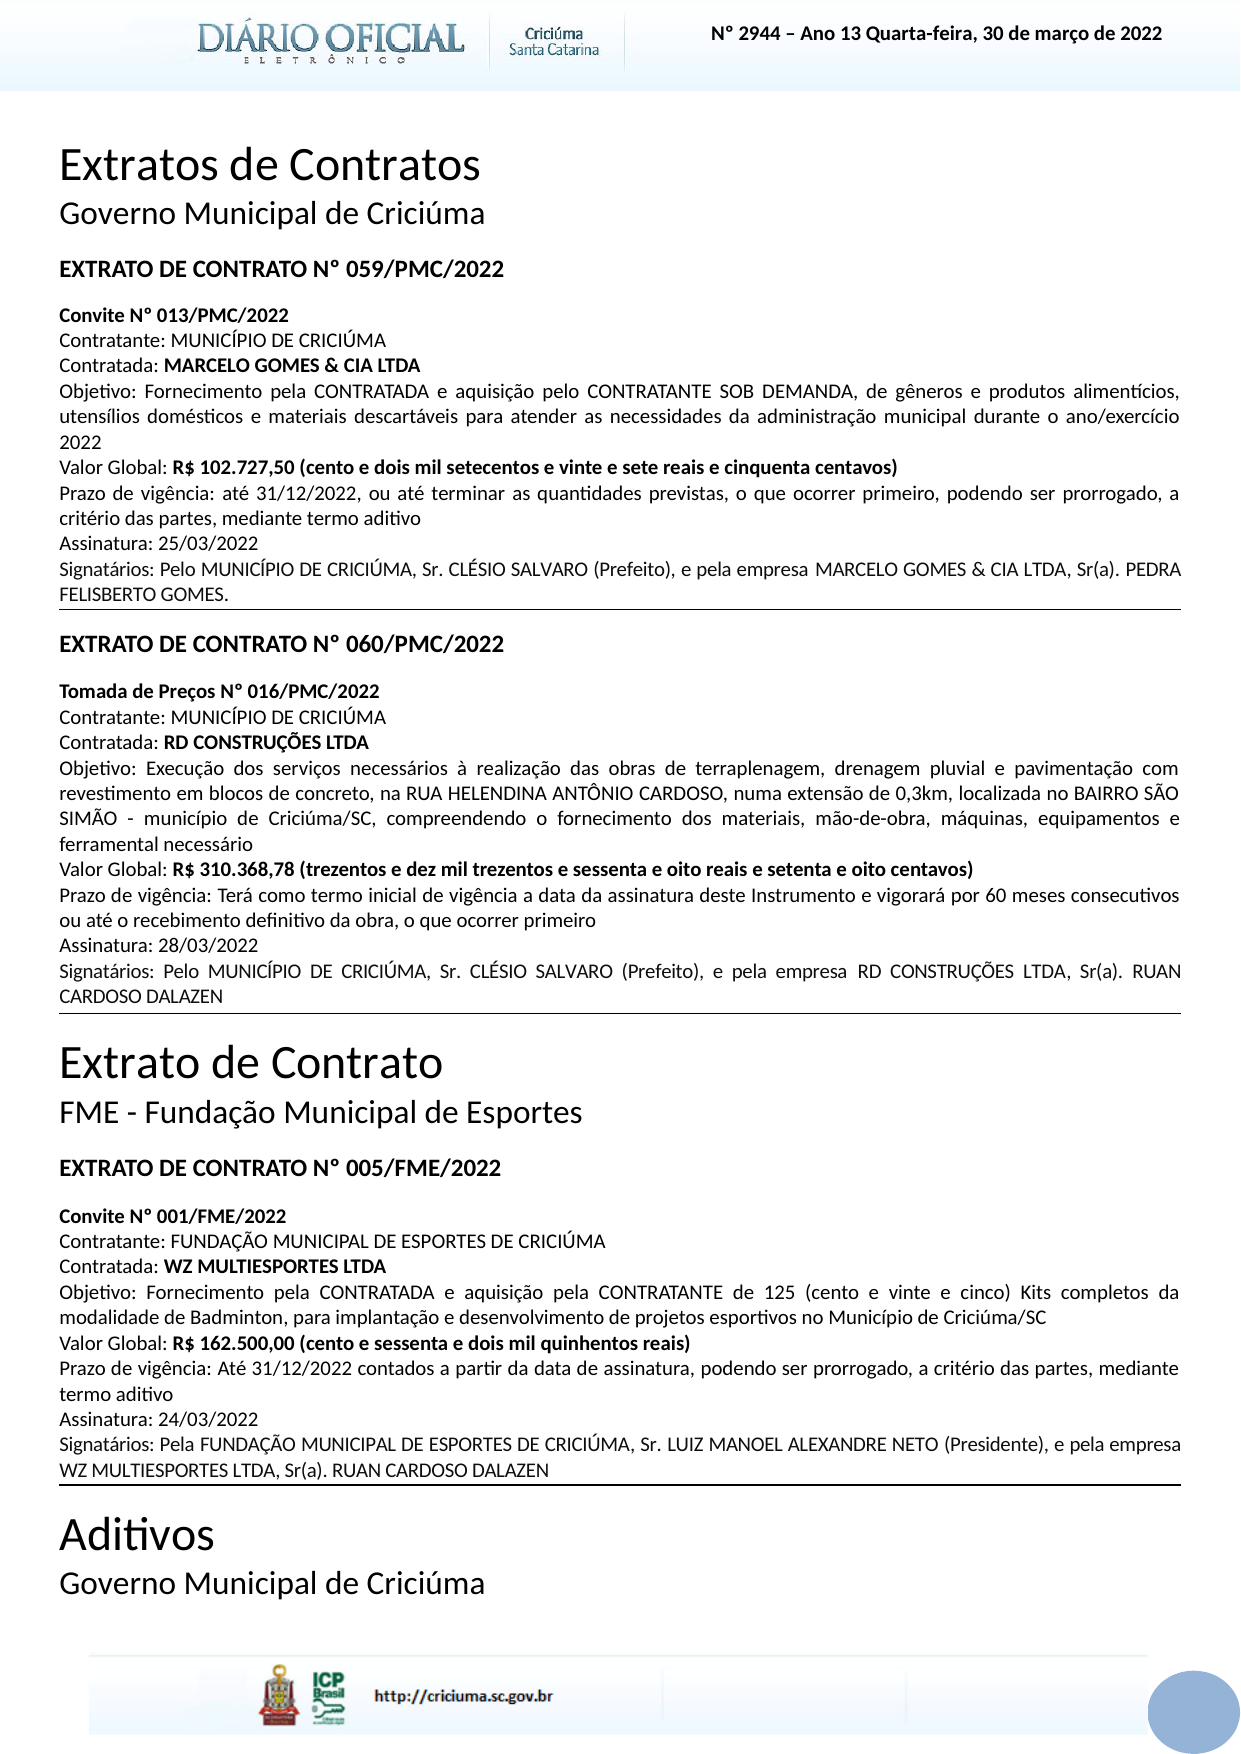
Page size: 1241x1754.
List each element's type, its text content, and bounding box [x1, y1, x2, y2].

text Assinatura: 24/03/2022 [59, 1406, 1181, 1432]
text Objetivo: Execução dos serviços necessários à realização das obras de terraplenagem, drenagem pluvial e pavimentação com revestimento em blocos de concreto, na RUA HELENDINA ANTÔNIO CARDOSO, numa extensão de 0,3km, localizada no BAIRRO SÃO SIMÃO - município de Criciúma/SC, compreendendo o fornecimento dos materiais, mão-de-obra, máquinas, equipamentos e ferramental necessário [59, 755, 1181, 856]
text Prazo de vigência: Terá como termo inicial de vigência a data da assinatura deste Instrumento e vigorará por 60 meses consecutivos ou até o recebimento definitivo da obra, o que ocorrer primeiro [59, 882, 1181, 933]
text Convite Nº 013/PMC/2022 [59, 302, 1181, 327]
text Prazo de vigência: até 31/12/2022, ou até terminar as quantidades previstas, o que ocorrer primeiro, podendo ser prorrogado, a critério das partes, mediante termo aditivo [59, 480, 1181, 531]
text EXTRATO DE CONTRATO Nº 005/FME/2022 [59, 1152, 1181, 1182]
text Valor Global: R$ 102.727,50 (cento e dois mil setecentos e vinte e sete reais e cinquenta centavos) [59, 454, 1181, 480]
text Objetivo: Fornecimento pela CONTRATADA e aquisição pela CONTRATANTE de 125 (cento e vinte e cinco) Kits completos da modalidade de Badminton, para implantação e desenvolvimento de projetos esportivos no Município de Criciúma/SC [59, 1279, 1181, 1330]
text Contratante: MUNICÍPIO DE CRICIÚMA [59, 704, 1181, 729]
text Contratada: WZ MULTIESPORTES LTDA [59, 1254, 1181, 1279]
text Contratante: MUNICÍPIO DE CRICIÚMA [59, 327, 1181, 353]
text Governo Municipal de Criciúma [59, 192, 1181, 233]
text Extratos de Contratos [59, 134, 1181, 192]
text Assinatura: 28/03/2022 [59, 933, 1181, 958]
text Convite Nº 001/FME/2022 [59, 1203, 1181, 1228]
text Valor Global: R$ 310.368,78 (trezentos e dez mil trezentos e sessenta e oito reais e setenta e oito centavos) [59, 856, 1181, 882]
text Signatários: Pela FUNDAÇÃO MUNICIPAL DE ESPORTES DE CRICIÚMA, Sr. LUIZ MANOEL ALEXANDRE NETO (Presidente), e pela empresa WZ MULTIESPORTES LTDA, Sr(a). RUAN CARDOSO DALAZEN [59, 1432, 1181, 1484]
text Extrato de Contrato [59, 1032, 1181, 1091]
text Contratada: RD CONSTRUÇÕES LTDA [59, 729, 1181, 755]
text Prazo de vigência: Até 31/12/2022 contados a partir da data de assinatura, podendo ser prorrogado, a critério das partes, mediante termo aditivo [59, 1355, 1181, 1406]
text Valor Global: R$ 162.500,00 (cento e sessenta e dois mil quinhentos reais) [59, 1330, 1181, 1355]
text Governo Municipal de Criciúma [59, 1562, 1181, 1603]
text Signatários: Pelo MUNICÍPIO DE CRICIÚMA, Sr. CLÉSIO SALVARO (Prefeito), e pela empresa MARCELO GOMES & CIA LTDA, Sr(a). PEDRA FELISBERTO GOMES. [59, 556, 1181, 609]
text Contratante: FUNDAÇÃO MUNICIPAL DE ESPORTES DE CRICIÚMA [59, 1228, 1181, 1254]
text EXTRATO DE CONTRATO Nº 059/PMC/2022 [59, 253, 1181, 284]
text FME - Fundação Municipal de Esportes [59, 1091, 1181, 1132]
text Contratada: MARCELO GOMES & CIA LTDA [59, 353, 1181, 378]
text Aditivos [59, 1503, 1181, 1562]
text Assinatura: 25/03/2022 [59, 531, 1181, 556]
text EXTRATO DE CONTRATO Nº 060/PMC/2022 [59, 628, 1181, 658]
text Tomada de Preços Nº 016/PMC/2022 [59, 678, 1181, 704]
text Objetivo: Fornecimento pela CONTRATADA e aquisição pelo CONTRATANTE SOB DEMANDA, de gêneros e produtos alimentícios, utensílios domésticos e materiais descartáveis para atender as necessidades da administração municipal durante o ano/exercício 2022 [59, 378, 1181, 454]
text Signatários: Pelo MUNICÍPIO DE CRICIÚMA, Sr. CLÉSIO SALVARO (Prefeito), e pela empresa RD CONSTRUÇÕES LTDA, Sr(a). RUAN CARDOSO DALAZEN [59, 958, 1181, 1009]
